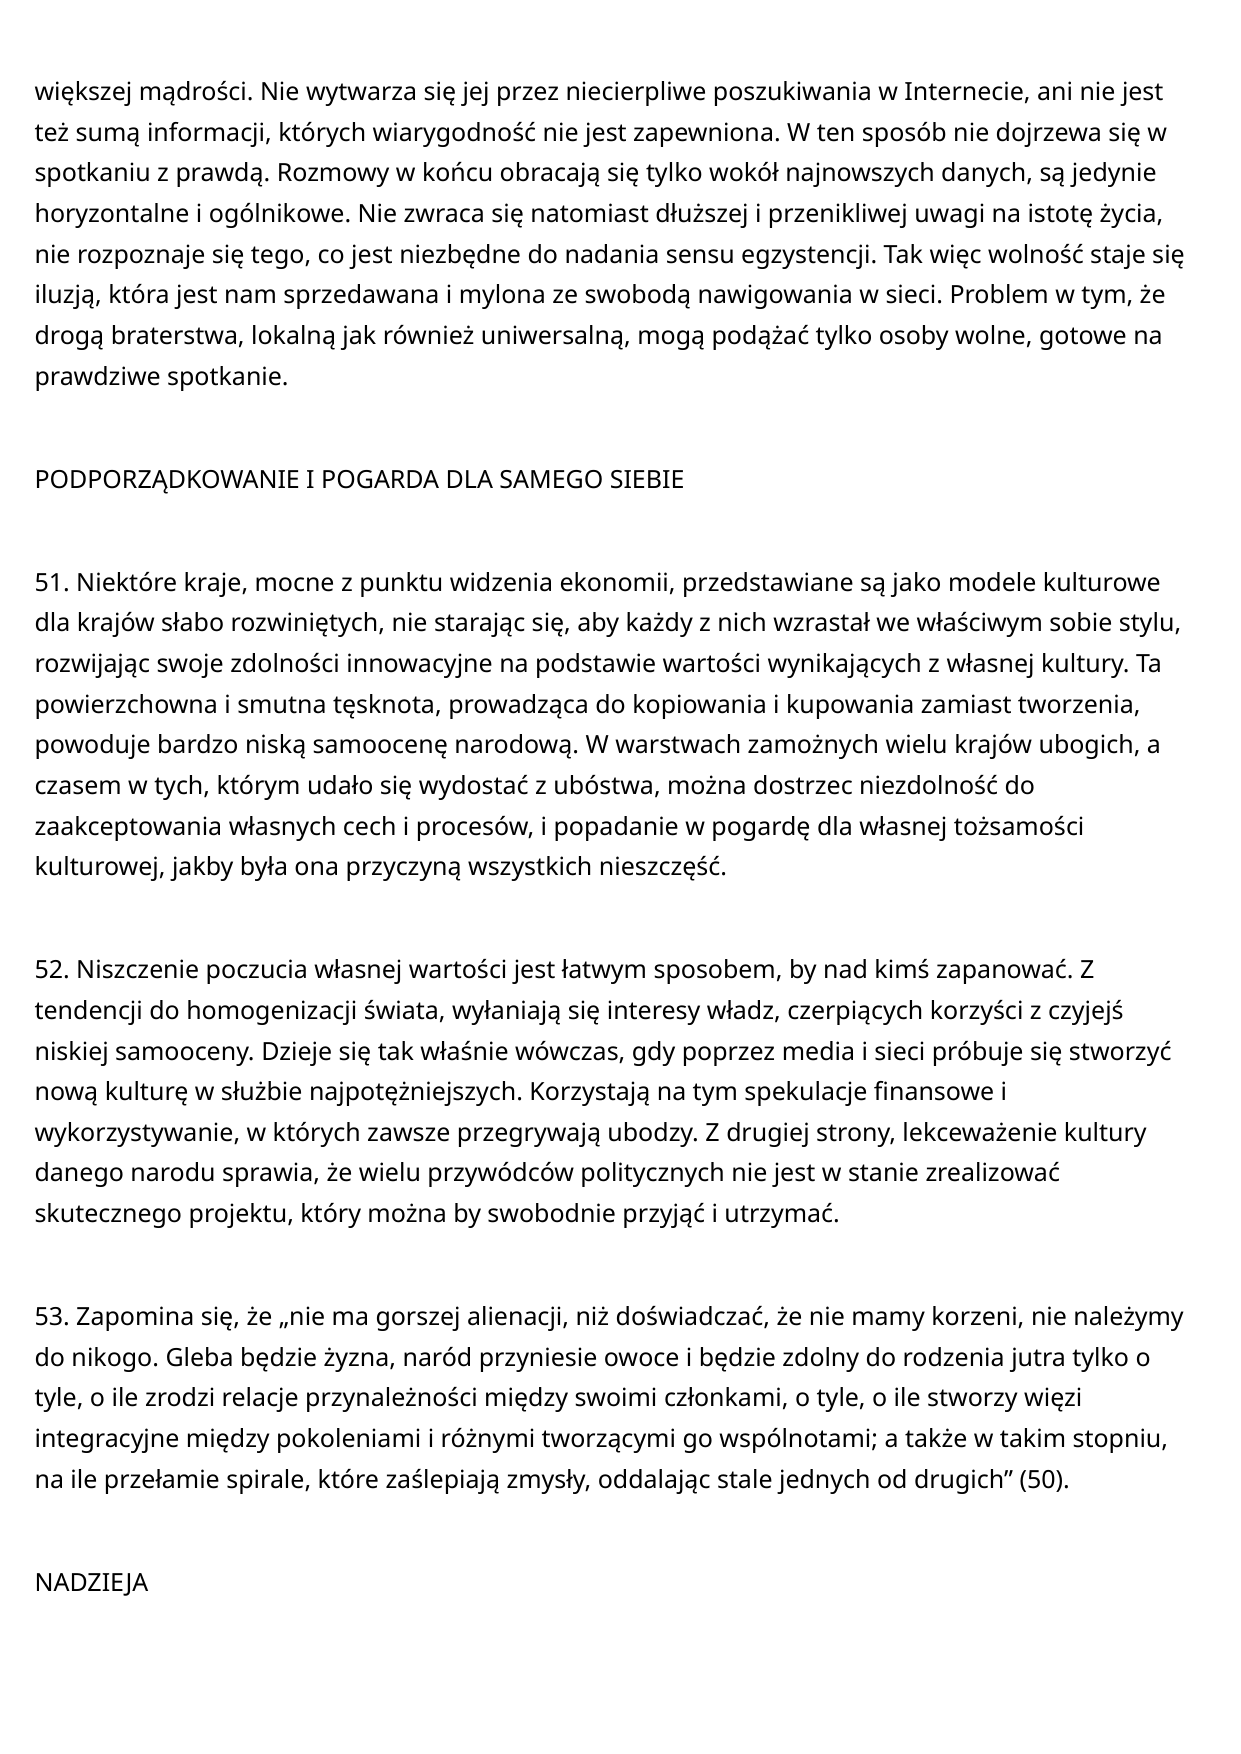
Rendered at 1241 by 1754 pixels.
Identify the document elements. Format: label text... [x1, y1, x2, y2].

text 51. Niektóre kraje, mocne z punktu widzenia ekonomii, przedstawiane są jako modele kulturowe dla krajów słabo rozwiniętych, nie starając się, aby każdy z nich wzrastał we właściwym sobie stylu, rozwijając swoje zdolności innowacyjne na podstawie wartości wynikających z własnej kultury. Ta powierzchowna i smutna tęsknota, prowadząca do kopiowania i kupowania zamiast tworzenia, powoduje bardzo niską samoocenę narodową. W warstwach zamożnych wielu krajów ubogich, a czasem w tych, którym udało się wydostać z ubóstwa, można dostrzec niezdolność do zaakceptowania własnych cech i procesów, i popadanie w pogardę dla własnej tożsamości kulturowej, jakby była ona przyczyną wszystkich nieszczęść. [34, 558, 1203, 883]
text większej mądrości. Nie wytwarza się jej przez niecierpliwe poszukiwania w Internecie, ani nie jest też sumą informacji, których wiarygodność nie jest zapewniona. W ten sposób nie dojrzewa się w spotkaniu z prawdą. Rozmowy w końcu obracają się tylko wokół najnowszych danych, są jedynie horyzontalne i ogólnikowe. Nie zwraca się natomiast dłuższej i przenikliwej uwagi na istotę życia, nie rozpoznaje się tego, co jest niezbędne do nadania sensu egzystencji. Tak więc wolność staje się iluzją, która jest nam sprzedawana i mylona ze swobodą nawigowania w sieci. Problem w tym, że drogą braterstwa, lokalną jak również uniwersalną, mogą podążać tylko osoby wolne, gotowe na prawdziwe spotkanie. [34, 67, 1203, 392]
text 53. Zapomina się, że „nie ma gorszej alienacji, niż doświadczać, że nie mamy korzeni, nie należymy do nikogo. Gleba będzie żyzna, naród przyniesie owoce i będzie zdolny do rodzenia jutra tylko o tyle, o ile zrodzi relacje przynależności między swoimi członkami, o tyle, o ile stworzy więzi integracyjne między pokoleniami i różnymi tworzącymi go wspólnotami; a także w takim stopniu, na ile przełamie spirale, które zaślepiają zmysły, oddalając stale jednych od drugich” (50). [34, 1292, 1203, 1495]
text PODPORZĄDKOWANIE I POGARDA DLA SAMEGO SIEBIE [34, 455, 1203, 495]
text NADZIEJA [34, 1558, 1203, 1598]
text 52. Niszczenie poczucia własnej wartości jest łatwym sposobem, by nad kimś zapanować. Z tendencji do homogenizacji świata, wyłaniają się interesy władz, czerpiących korzyści z czyjejś niskiej samooceny. Dzieje się tak właśnie wówczas, gdy poprzez media i sieci próbuje się stworzyć nową kulturę w służbie najpotężniejszych. Korzystają na tym spekulacje finansowe i wykorzystywanie, w których zawsze przegrywają ubodzy. Z drugiej strony, lekceważenie kultury danego narodu sprawia, że wielu przywódców politycznych nie jest w stanie zrealizować skutecznego projektu, który można by swobodnie przyjąć i utrzymać. [34, 945, 1203, 1230]
